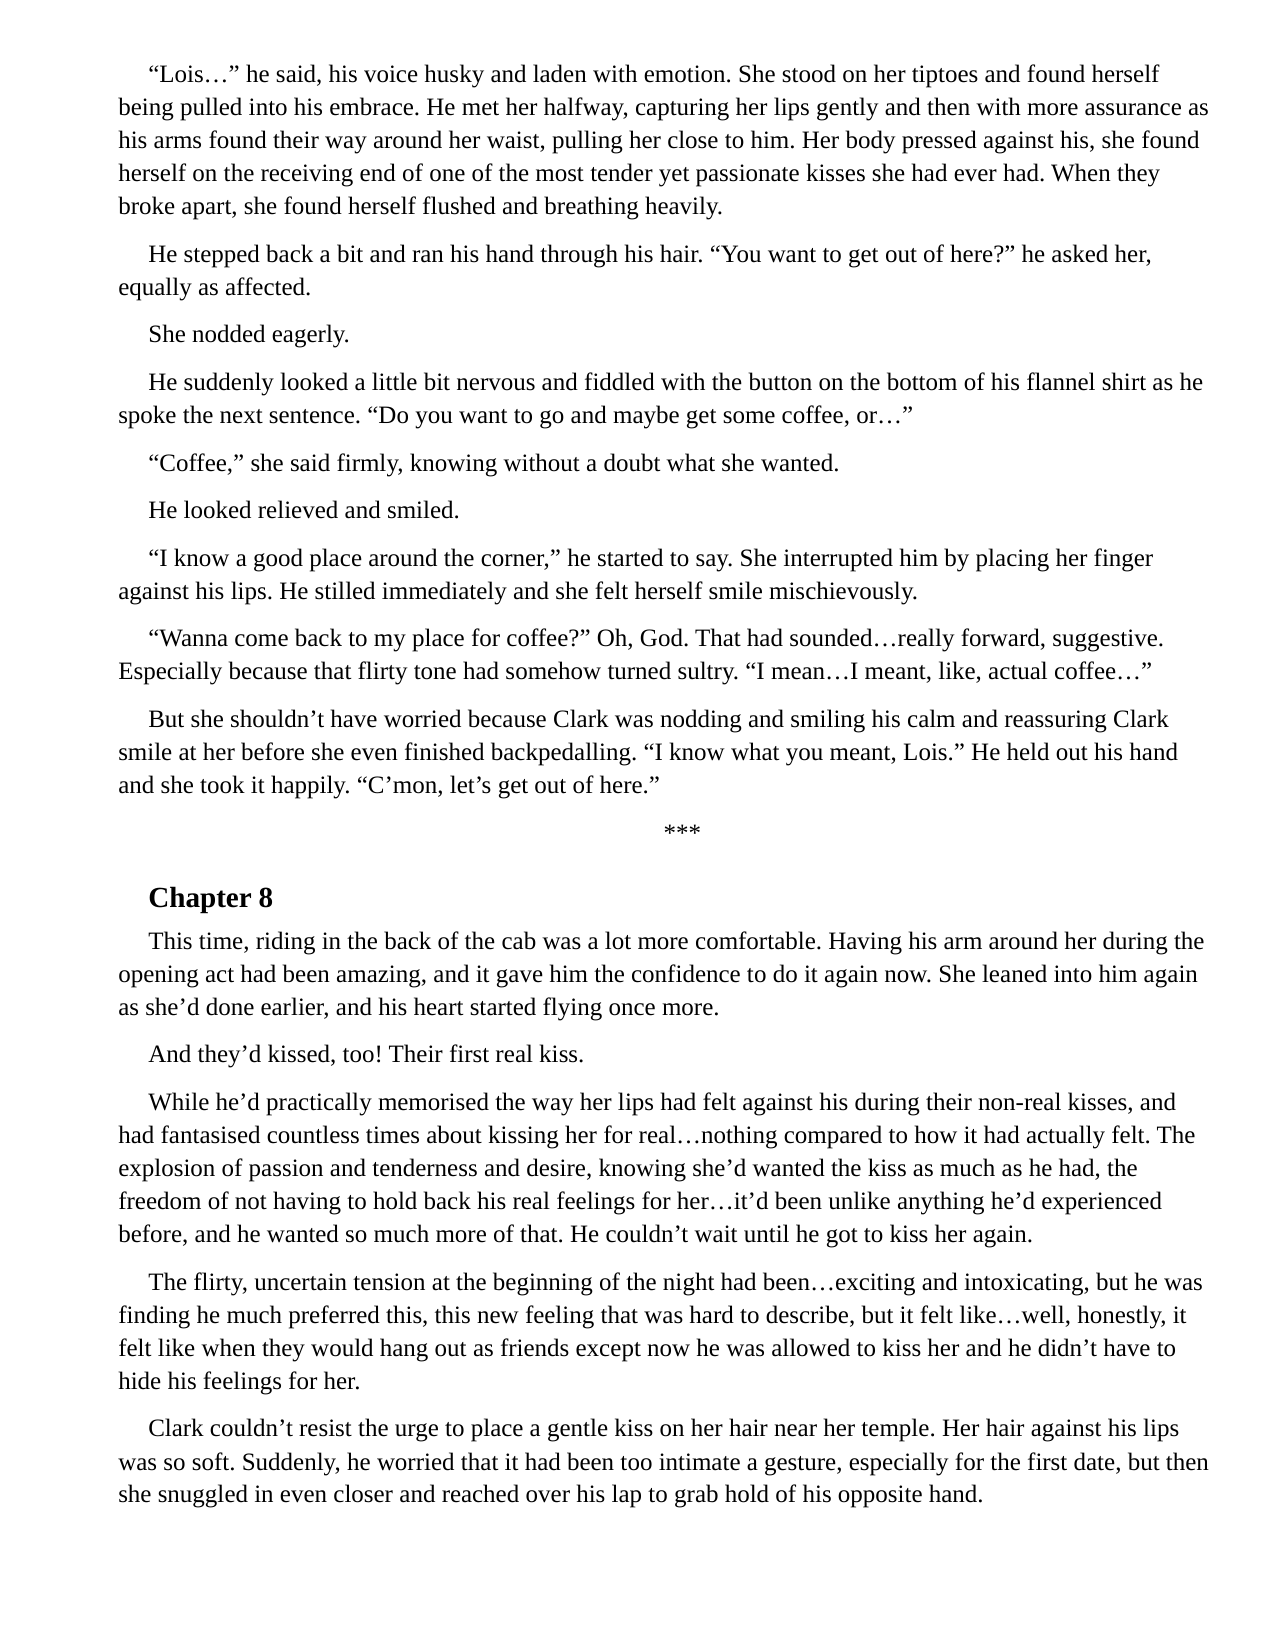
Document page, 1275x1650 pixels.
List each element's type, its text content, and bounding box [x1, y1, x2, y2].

text “Wanna come back to my place for coffee?” Oh, God. That had sounded…really forward, suggestive. Especially because that flirty tone had somehow turned sultry. “I mean…I meant, like, actual coffee…” [118, 623, 1216, 685]
text But she shouldn’t have worried because Clark was nodding and smiling his calm and reassuring Clark smile at her before she even finished backpedalling. “I know what you meant, Lois.” He held out his hand and she took it happily. “C’mon, let’s get out of here.” [118, 704, 1216, 799]
text He suddenly looked a little bit nervous and fiddled with the button on the bottom of his flannel shirt as he spoke the next sentence. “Do you want to go and maybe get some coffee, or…” [118, 367, 1216, 429]
text *** [118, 818, 1216, 846]
text She nodded eagerly. [118, 319, 1216, 348]
text And they’d kissed, too! Their first real kiss. [118, 1039, 1216, 1068]
text “Coffee,” she said firmly, knowing without a doubt what she wanted. [118, 448, 1216, 476]
text “I know a good place around the corner,” he started to say. She interrupted him by placing her finger against his lips. He stilled immediately and she felt herself smile mischievously. [118, 543, 1216, 604]
text While he’d practically memorised the way her lips had felt against his during their non-real kisses, and had fantasised countless times about kissing her for real…nothing compared to how it had actually felt. The explosion of passion and tenderness and desire, knowing she’d wanted the kiss as much as he had, the freedom of not having to hold back his real feelings for her…it’d been unlike anything he’d experienced before, and he wanted so much more of that. He couldn’t wait until he got to kiss her again. [118, 1087, 1216, 1248]
text “Lois…” he said, his voice husky and laden with emotion. She stood on her tiptoes and found herself being pulled into his embrace. He met her halfway, capturing her lips gently and then with more assurance as his arms found their way around her waist, pulling her close to him. Her body pressed against his, she found herself on the receiving end of one of the most tender yet passionate kisses she had ever had. When they broke apart, she found herself flushed and breathing heavily. [118, 59, 1216, 220]
text He looked relieved and smiled. [118, 495, 1216, 524]
subtitle Chapter 8 [118, 880, 1216, 913]
text Clark couldn’t resist the urge to place a gentle kiss on her hair near her temple. Her hair against his lips was so soft. Suddenly, he worried that it had been too intimate a gesture, especially for the first date, but then she snuggled in even closer and reached over his lap to grab hold of his opposite hand. [118, 1413, 1216, 1508]
text The flirty, uncertain tension at the beginning of the night had been…exciting and intoxicating, but he was finding he much preferred this, this new feeling that was hard to describe, but it felt like…well, honestly, it felt like when they would hang out as friends except now he was allowed to kiss her and he didn’t have to hide his feelings for her. [118, 1267, 1216, 1395]
text This time, riding in the back of the cab was a lot more comfortable. Having his arm around her during the opening act had been amazing, and it gave him the confidence to do it again now. She leaned into him again as she’d done earlier, and his heart started flying once more. [118, 926, 1216, 1021]
text He stepped back a bit and ran his hand through his hair. “You want to get out of here?” he asked her, equally as affected. [118, 239, 1216, 301]
